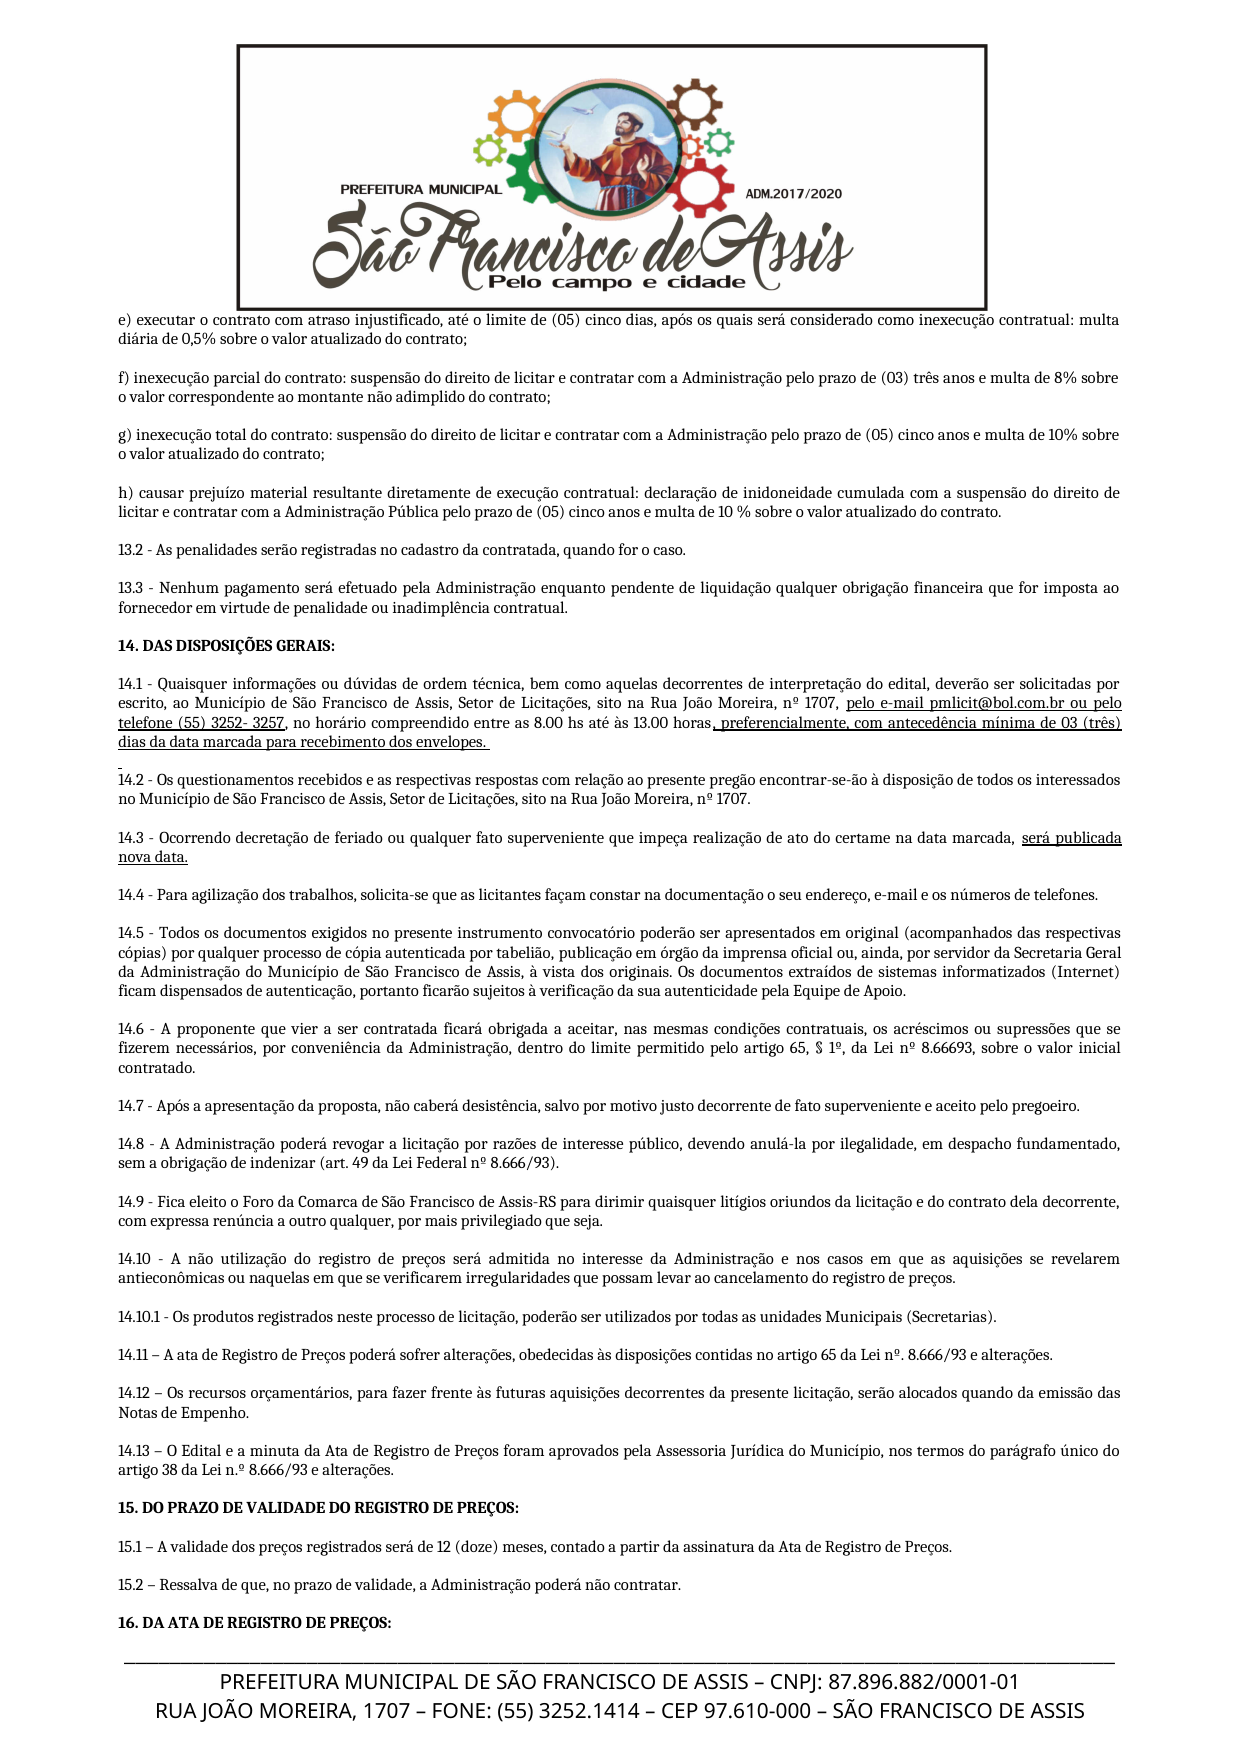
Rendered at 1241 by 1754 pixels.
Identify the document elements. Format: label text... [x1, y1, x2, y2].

text 14.1 - Quaisquer informações ou dúvidas de ordem técnica, bem como aquelas decorrentes de interpretação do edital, deverão ser solicitadas por escrito, ao Município de São Francisco de Assis, Setor de Licitações, sito na Rua João Moreira, nº 1707, pelo e-mail pmlicit@bol.com.br ou pelo telefone (55) 3252- 3257, no horário compreendido entre as 8.00 hs até às 13.00 horas, preferencialmente, com antecedência mínima de 03 (três) dias da data marcada para recebimento dos envelopes. [118, 675, 1122, 751]
text 14.2 - Os questionamentos recebidos e as respectivas respostas com relação ao presente pregão encontrar-se-ão à disposição de todos os interessados no Município de São Francisco de Assis, Setor de Licitações, sito na Rua João Moreira, nº 1707. [118, 771, 1122, 809]
text 13.2 - As penalidades serão registradas no cadastro da contratada, quando for o caso. [118, 541, 1122, 560]
text 15.1 – A validade dos preços registrados será de 12 (doze) meses, contado a partir da assinatura da Ata de Registro de Preços. [118, 1537, 1122, 1556]
text 14.5 - Todos os documentos exigidos no presente instrumento convocatório poderão ser apresentados em original (acompanhados das respectivas cópias) por qualquer processo de cópia autenticada por tabelião, publicação em órgão da imprensa oficial ou, ainda, por servidor da Secretaria Geral da Administração do Município de São Francisco de Assis, à vista dos originais. Os documentos extraídos de sistemas informatizados (Internet) ficam dispensados de autenticação, portanto ficarão sujeitos à verificação da sua autenticidade pela Equipe de Apoio. [118, 924, 1122, 1001]
text 14.10 - A não utilização do registro de preços será admitida no interesse da Administração e nos casos em que as aquisições se revelarem antieconômicas ou naquelas em que se verificarem irregularidades que possam levar ao cancelamento do registro de preços. [118, 1250, 1122, 1288]
text 14.7 - Após a apresentação da proposta, não caberá desistência, salvo por motivo justo decorrente de fato superveniente e aceito pelo pregoeiro. [118, 1096, 1122, 1116]
text g) inexecução total do contrato: suspensão do direito de licitar e contratar com a Administração pelo prazo de (05) cinco anos e multa de 10% sobre o valor atualizado do contrato; [118, 426, 1122, 464]
text 14.10.1 - Os produtos registrados neste processo de licitação, poderão ser utilizados por todas as unidades Municipais (Secretarias). [118, 1307, 1122, 1326]
text 14.11 – A ata de Registro de Preços poderá sofrer alterações, obedecidas às disposições contidas no artigo 65 da Lei nº. 8.666/93 e alterações. [118, 1346, 1122, 1365]
text 14.9 - Fica eleito o Foro da Comarca de São Francisco de Assis-RS para dirimir quaisquer litígios oriundos da licitação e do contrato dela decorrente, com expressa renúncia a outro qualquer, por mais privilegiado que seja. [118, 1192, 1122, 1231]
text 14.3 - Ocorrendo decretação de feriado ou qualquer fato superveniente que impeça realização de ato do certame na data marcada, será publicada nova data. [118, 828, 1122, 866]
text 14.13 – O Edital e a minuta da Ata de Registro de Preços foram aprovados pela Assessoria Jurídica do Município, nos termos do parágrafo único do artigo 38 da Lei n.º 8.666/93 e alterações. [118, 1441, 1122, 1480]
text 16. DA ATA DE REGISTRO DE PREÇOS: [118, 1614, 1122, 1633]
text e) executar o contrato com atraso injustificado, até o limite de (05) cinco dias, após os quais será considerado como inexecução contratual: multa diária de 0,5% sobre o valor atualizado do contrato; [118, 311, 1122, 349]
text 14. DAS DISPOSIÇÕES GERAIS: [118, 636, 1122, 656]
text 15.2 – Ressalva de que, no prazo de validade, a Administração poderá não contratar. [118, 1576, 1122, 1595]
text 13.3 - Nenhum pagamento será efetuado pela Administração enquanto pendente de liquidação qualquer obrigação financeira que for imposta ao fornecedor em virtude de penalidade ou inadimplência contratual. [118, 579, 1122, 617]
text h) causar prejuízo material resultante diretamente de execução contratual: declaração de inidoneidade cumulada com a suspensão do direito de licitar e contratar com a Administração Pública pelo prazo de (05) cinco anos e multa de 10 % sobre o valor atualizado do contrato. [118, 483, 1122, 521]
text 14.8 - A Administração poderá revogar a licitação por razões de interesse público, devendo anulá-la por ilegalidade, em despacho fundamentado, sem a obrigação de indenizar (art. 49 da Lei Federal nº 8.666/93). [118, 1135, 1122, 1173]
text 15. DO PRAZO DE VALIDADE DO REGISTRO DE PREÇOS: [118, 1499, 1122, 1518]
text f) inexecução parcial do contrato: suspensão do direito de licitar e contratar com a Administração pelo prazo de (03) três anos e multa de 8% sobre o valor correspondente ao montante não adimplido do contrato; [118, 368, 1122, 406]
text 14.12 – Os recursos orçamentários, para fazer frente às futuras aquisições decorrentes da presente licitação, serão alocados quando da emissão das Notas de Empenho. [118, 1384, 1122, 1422]
text 14.4 - Para agilização dos trabalhos, solicita-se que as licitantes façam constar na documentação o seu endereço, e-mail e os números de telefones. [118, 886, 1122, 905]
text 14.6 - A proponente que vier a ser contratada ficará obrigada a aceitar, nas mesmas condições contratuais, os acréscimos ou supressões que se fizerem necessários, por conveniência da Administração, dentro do limite permitido pelo artigo 65, § 1º, da Lei nº 8.66693, sobre o valor inicial contratado. [118, 1020, 1122, 1077]
